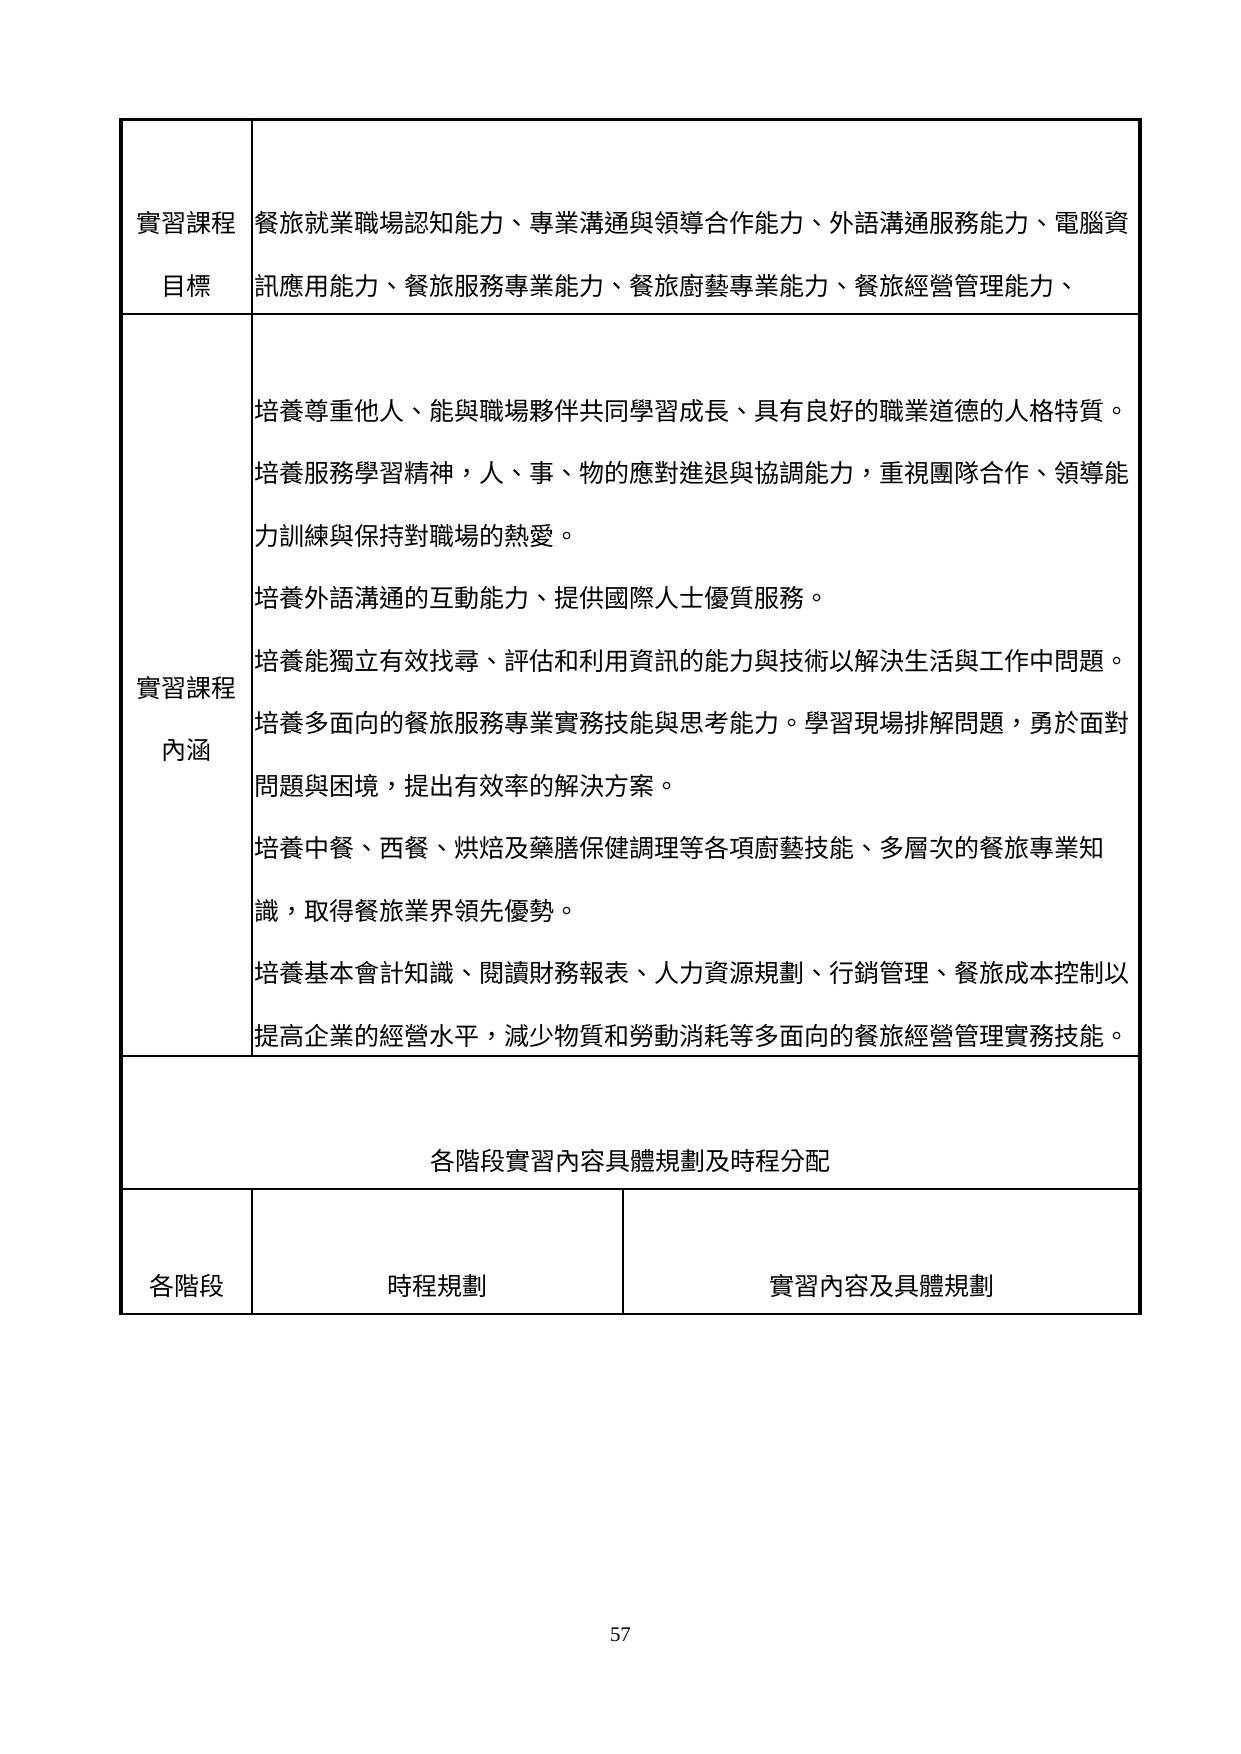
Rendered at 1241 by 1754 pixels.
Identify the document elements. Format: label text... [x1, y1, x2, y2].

table_cell 實習內容及具體規劃 [624, 1190, 1138, 1313]
table_cell 實習課程內涵 [123, 315, 251, 1055]
table_cell 各階段實習內容具體規劃及時程分配 [123, 1057, 1138, 1188]
table_cell 實習課程目標 [123, 121, 251, 313]
table_cell 餐旅就業職場認知能力、專業溝通與領導合作能力、外語溝通服務能力、電腦資訊應用能力、餐旅服務專業能力、餐旅廚藝專業能力、餐旅經營管理能力、 [253, 121, 1138, 313]
table_cell 時程規劃 [253, 1190, 622, 1313]
table_cell 培養尊重他人、能與職場夥伴共同學習成長、具有良好的職業道德的人格特質。 培養服務學習精神，人、事、物的應對進退與協調能力，重視團隊合作、領導能力訓練與保持對職場的熱愛。 培養外語溝通的互動能力、提供國際人士優質服務。 培養能獨立有效找尋、評估和利用資訊的能力與技術以解決生活與工作中問題。 培養多面向的餐旅服務專業實務技能與思考能力。學習現場排解問題，勇於面對問題與困境，提出有效率的解決方案。 培養中餐、西餐、烘焙及藥膳保健調理等各項廚藝技能、多層次的餐旅專業知識，取得餐旅業界領先優勢。 培養基本會計知識、閱讀財務報表、人力資源規劃、行銷管理、餐旅成本控制以提高企業的經營水平，減少物質和勞動消耗等多面向的餐旅經營管理實務技能。 [253, 315, 1138, 1055]
table_cell 各階段 [123, 1190, 251, 1313]
